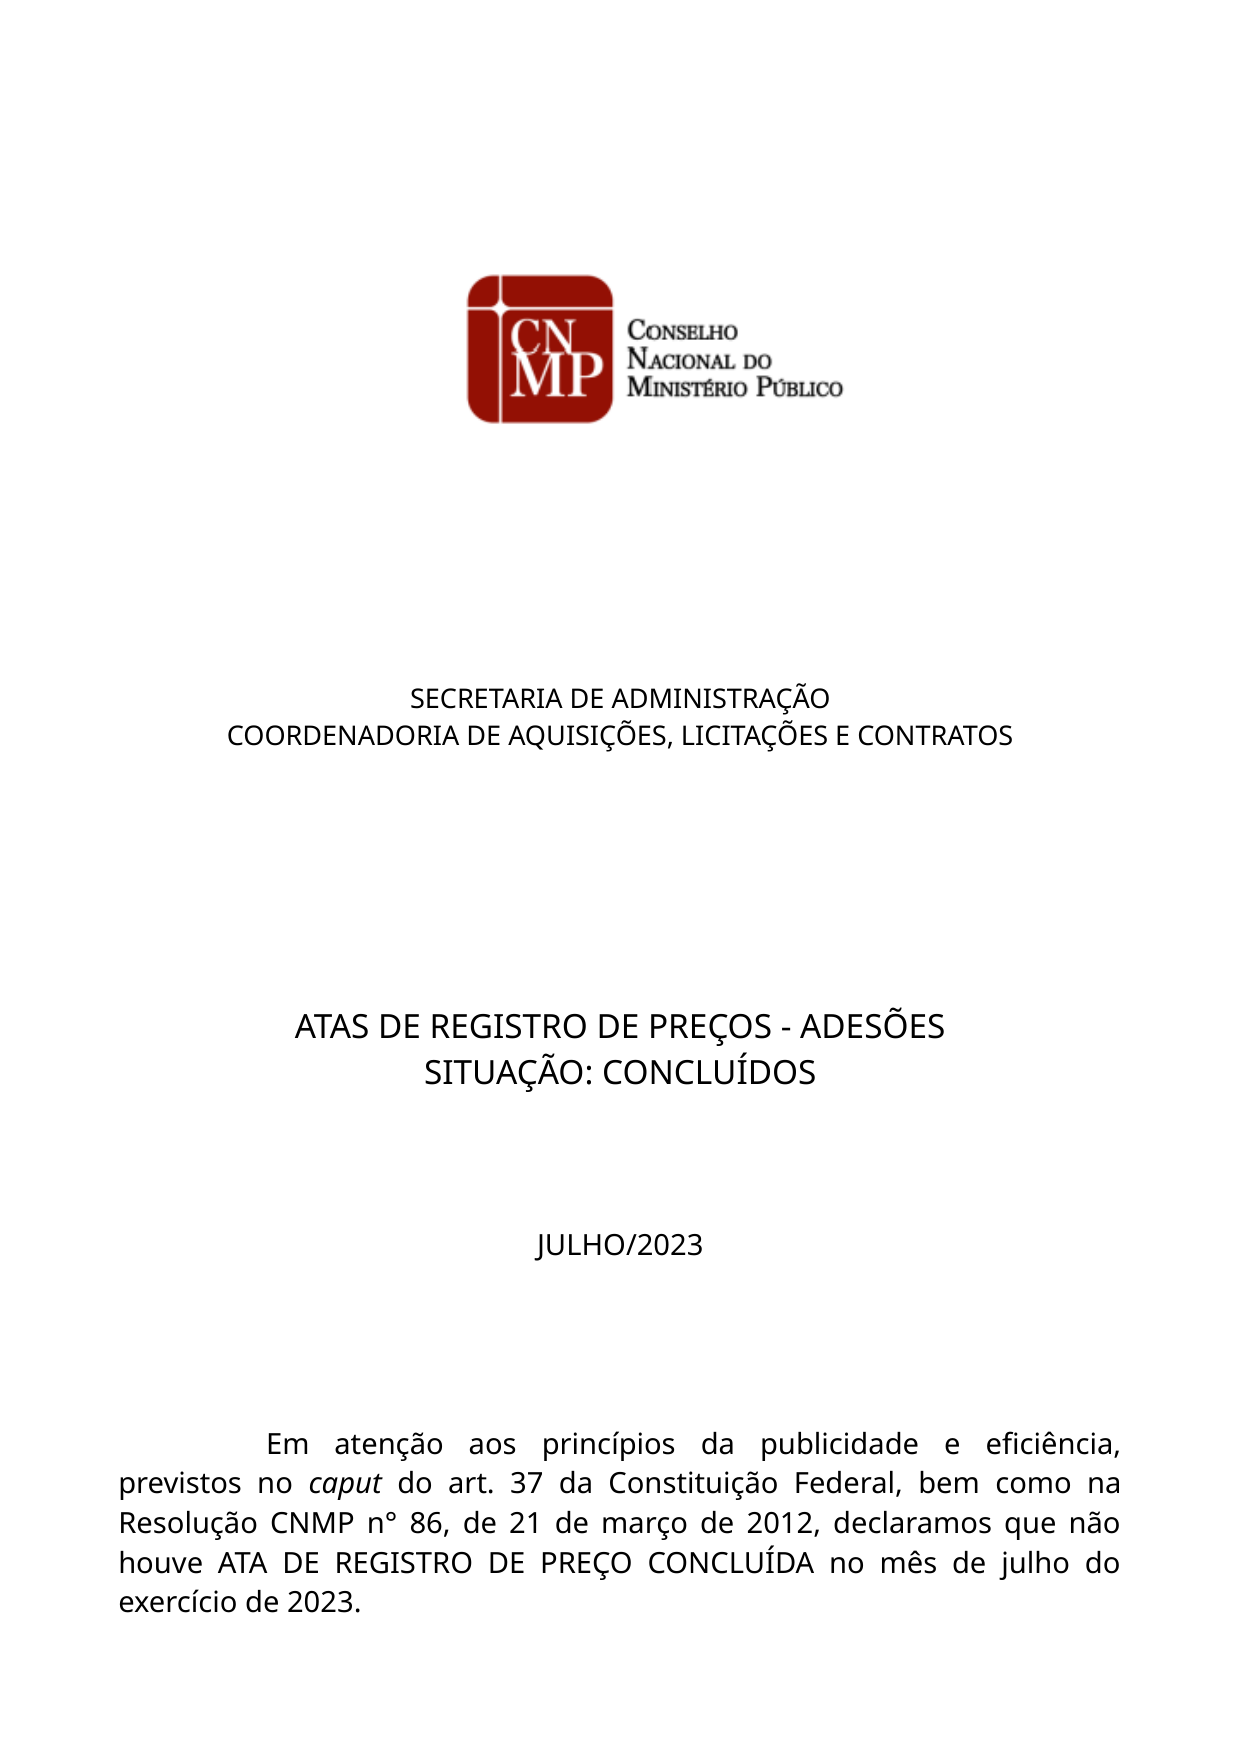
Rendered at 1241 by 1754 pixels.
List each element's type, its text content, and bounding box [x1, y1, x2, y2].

text SITUAÇÃO: CONCLUÍDOS [118, 1049, 1122, 1094]
text Em atenção aos princípios da publicidade e eficiência, previstos no caput do art. 37 da Constituição Federal, bem como na Resolução CNMP n° 86, de 21 de março de 2012, declaramos que não houve ATA DE REGISTRO DE PREÇO CONCLUÍDA no mês de julho do exercício de 2023. [118, 1423, 1122, 1621]
text COORDENADORIA DE AQUISIÇÕES, LICITAÇÕES E CONTRATOS [118, 717, 1122, 753]
text SECRETARIA DE ADMINISTRAÇÃO [118, 680, 1122, 717]
text ATAS DE REGISTRO DE PREÇOS - ADESÕES [118, 1003, 1122, 1049]
text JULHO/2023 [118, 1224, 1122, 1264]
